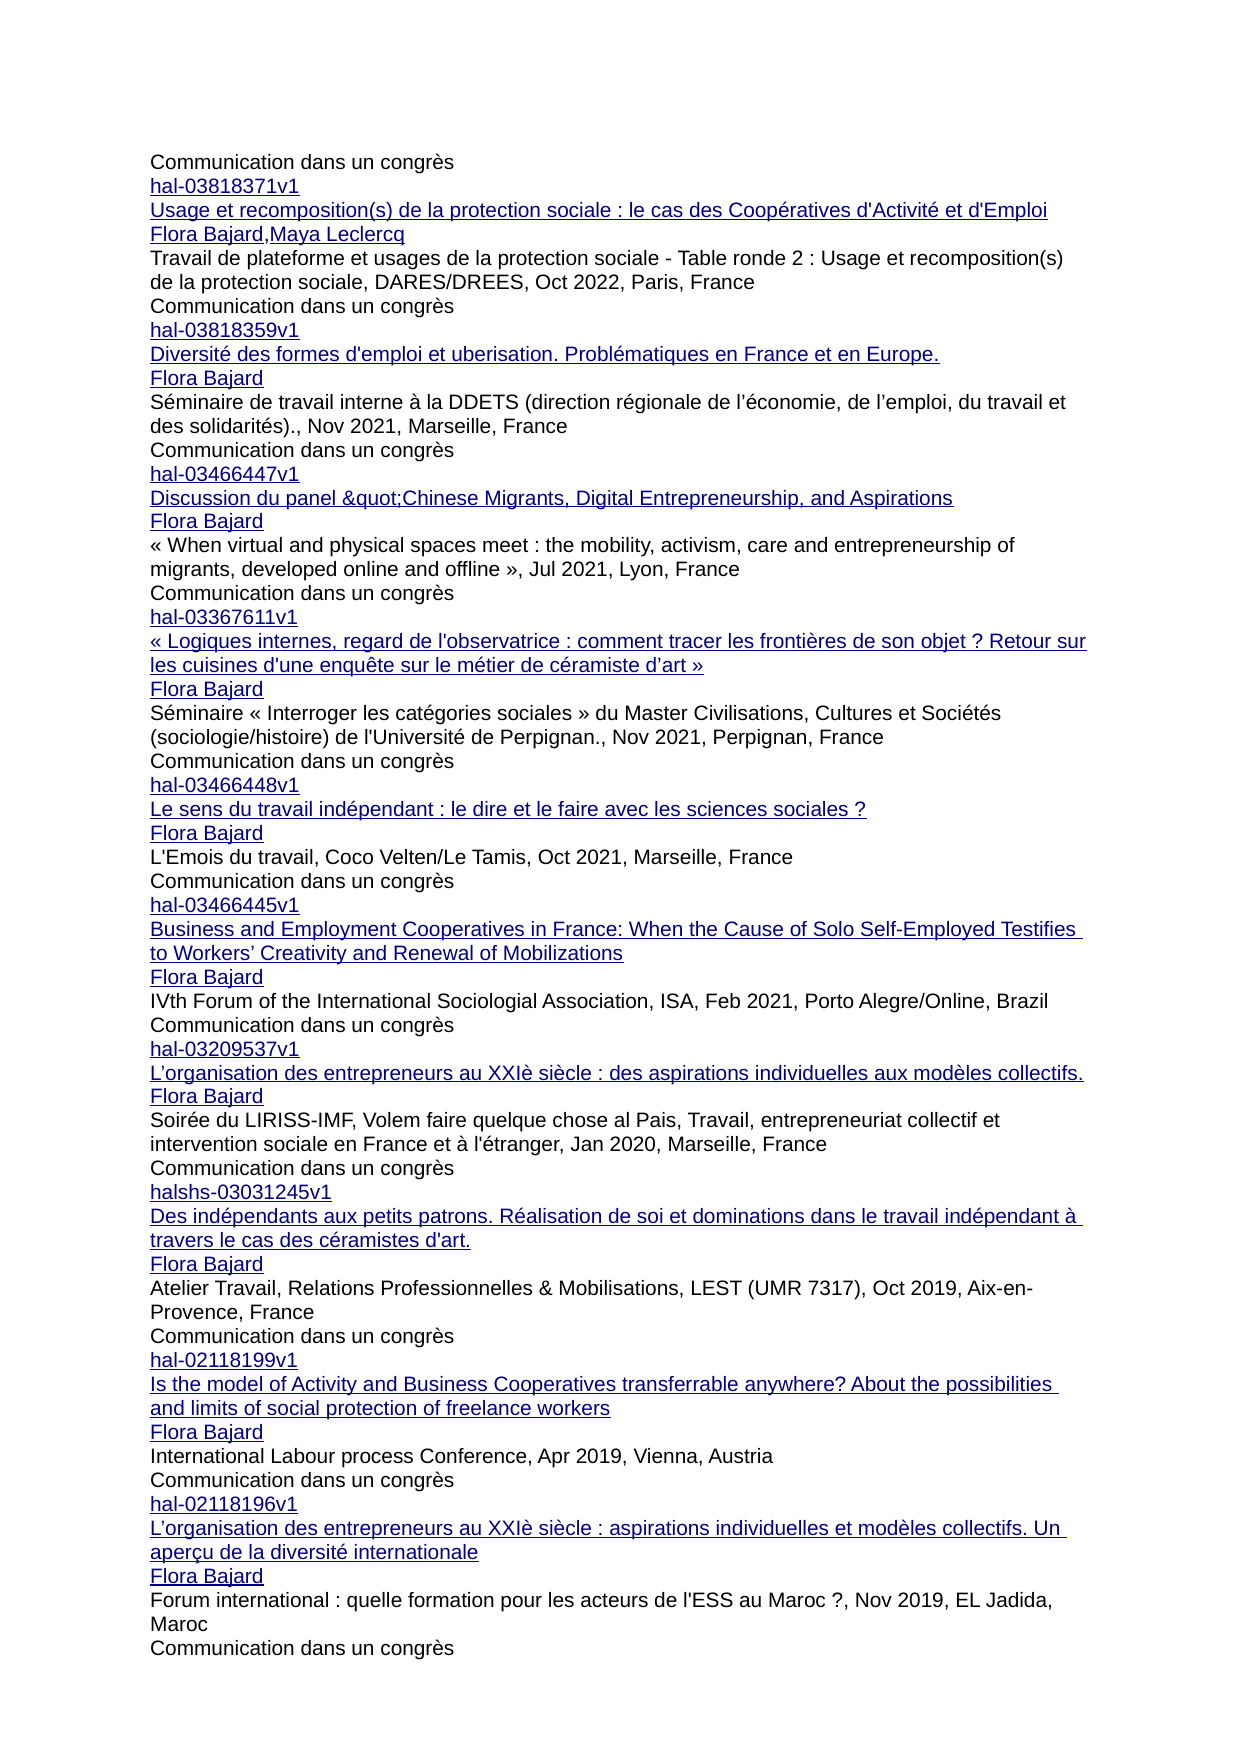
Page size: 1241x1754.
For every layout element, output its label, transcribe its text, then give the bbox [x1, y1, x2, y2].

table_cell « Logiques internes, regard de l'observatrice : comment tracer les frontières de son objet ? Retour sur les cuisines d'une enquête sur le métier de céramiste d’art » Flora Bajard Séminaire « Interroger les catégories sociales » du Master Civilisations, Cultures et Sociétés (sociologie/histoire) de l'Université de Perpignan., Nov 2021, Perpignan, France Communication dans un congrès hal-03466448v1 [150, 629, 1090, 797]
table_cell Diversité des formes d'emploi et uberisation. Problématiques en France et en Europe. Flora Bajard Séminaire de travail interne à la DDETS (direction régionale de l’économie, de l’emploi, du travail et des solidarités)., Nov 2021, Marseille, France Communication dans un congrès hal-03466447v1 [150, 342, 1090, 485]
table_cell Is the model of Activity and Business Cooperatives transferrable anywhere? About the possibilities and limits of social protection of freelance workers Flora Bajard International Labour process Conference, Apr 2019, Vienna, Austria Communication dans un congrès hal-02118196v1 [150, 1372, 1090, 1516]
table_cell Le sens du travail indépendant : le dire et le faire avec les sciences sociales ? Flora Bajard L'Emois du travail, Coco Velten/Le Tamis, Oct 2021, Marseille, France Communication dans un congrès hal-03466445v1 [150, 797, 1090, 917]
table_cell L’organisation des entrepreneurs au XXIè siècle : des aspirations individuelles aux modèles collectifs. Flora Bajard Soirée du LIRISS-IMF, Volem faire quelque chose al Pais, Travail, entrepreneuriat collectif et intervention sociale en France et à l'étranger, Jan 2020, Marseille, France Communication dans un congrès halshs-03031245v1 [150, 1060, 1090, 1204]
table_cell Usage et recomposition(s) de la protection sociale : le cas des Coopératives d'Activité et d'Emploi Flora Bajard,Maya Leclercq Travail de plateforme et usages de la protection sociale - Table ronde 2 : Usage et recomposition(s) de la protection sociale, DARES/DREES, Oct 2022, Paris, France Communication dans un congrès hal-03818359v1 [150, 198, 1090, 342]
table_cell L’organisation des entrepreneurs au XXIè siècle : aspirations individuelles et modèles collectifs. Un aperçu de la diversité internationale Flora Bajard Forum international : quelle formation pour les acteurs de l'ESS au Maroc ?, Nov 2019, EL Jadida, Maroc Communication dans un congrès [150, 1516, 1090, 1659]
table_cell Discussion du panel &quot;Chinese Migrants, Digital Entrepreneurship, and Aspirations Flora Bajard « When virtual and physical spaces meet : the mobility, activism, care and entrepreneurship of migrants, developed online and offline », Jul 2021, Lyon, France Communication dans un congrès hal-03367611v1 [150, 485, 1090, 629]
table_cell Des indépendants aux petits patrons. Réalisation de soi et dominations dans le travail indépendant à travers le cas des céramistes d'art. Flora Bajard Atelier Travail, Relations Professionnelles & Mobilisations, LEST (UMR 7317), Oct 2019, Aix-en-Provence, France Communication dans un congrès hal-02118199v1 [150, 1204, 1090, 1372]
table_cell Business and Employment Cooperatives in France: When the Cause of Solo Self-Employed Testifies to Workers’ Creativity and Renewal of Mobilizations Flora Bajard IVth Forum of the International Sociologial Association, ISA, Feb 2021, Porto Alegre/Online, Brazil Communication dans un congrès hal-03209537v1 [150, 917, 1090, 1060]
table_cell Communication dans un congrès hal-03818371v1 [150, 150, 1090, 198]
